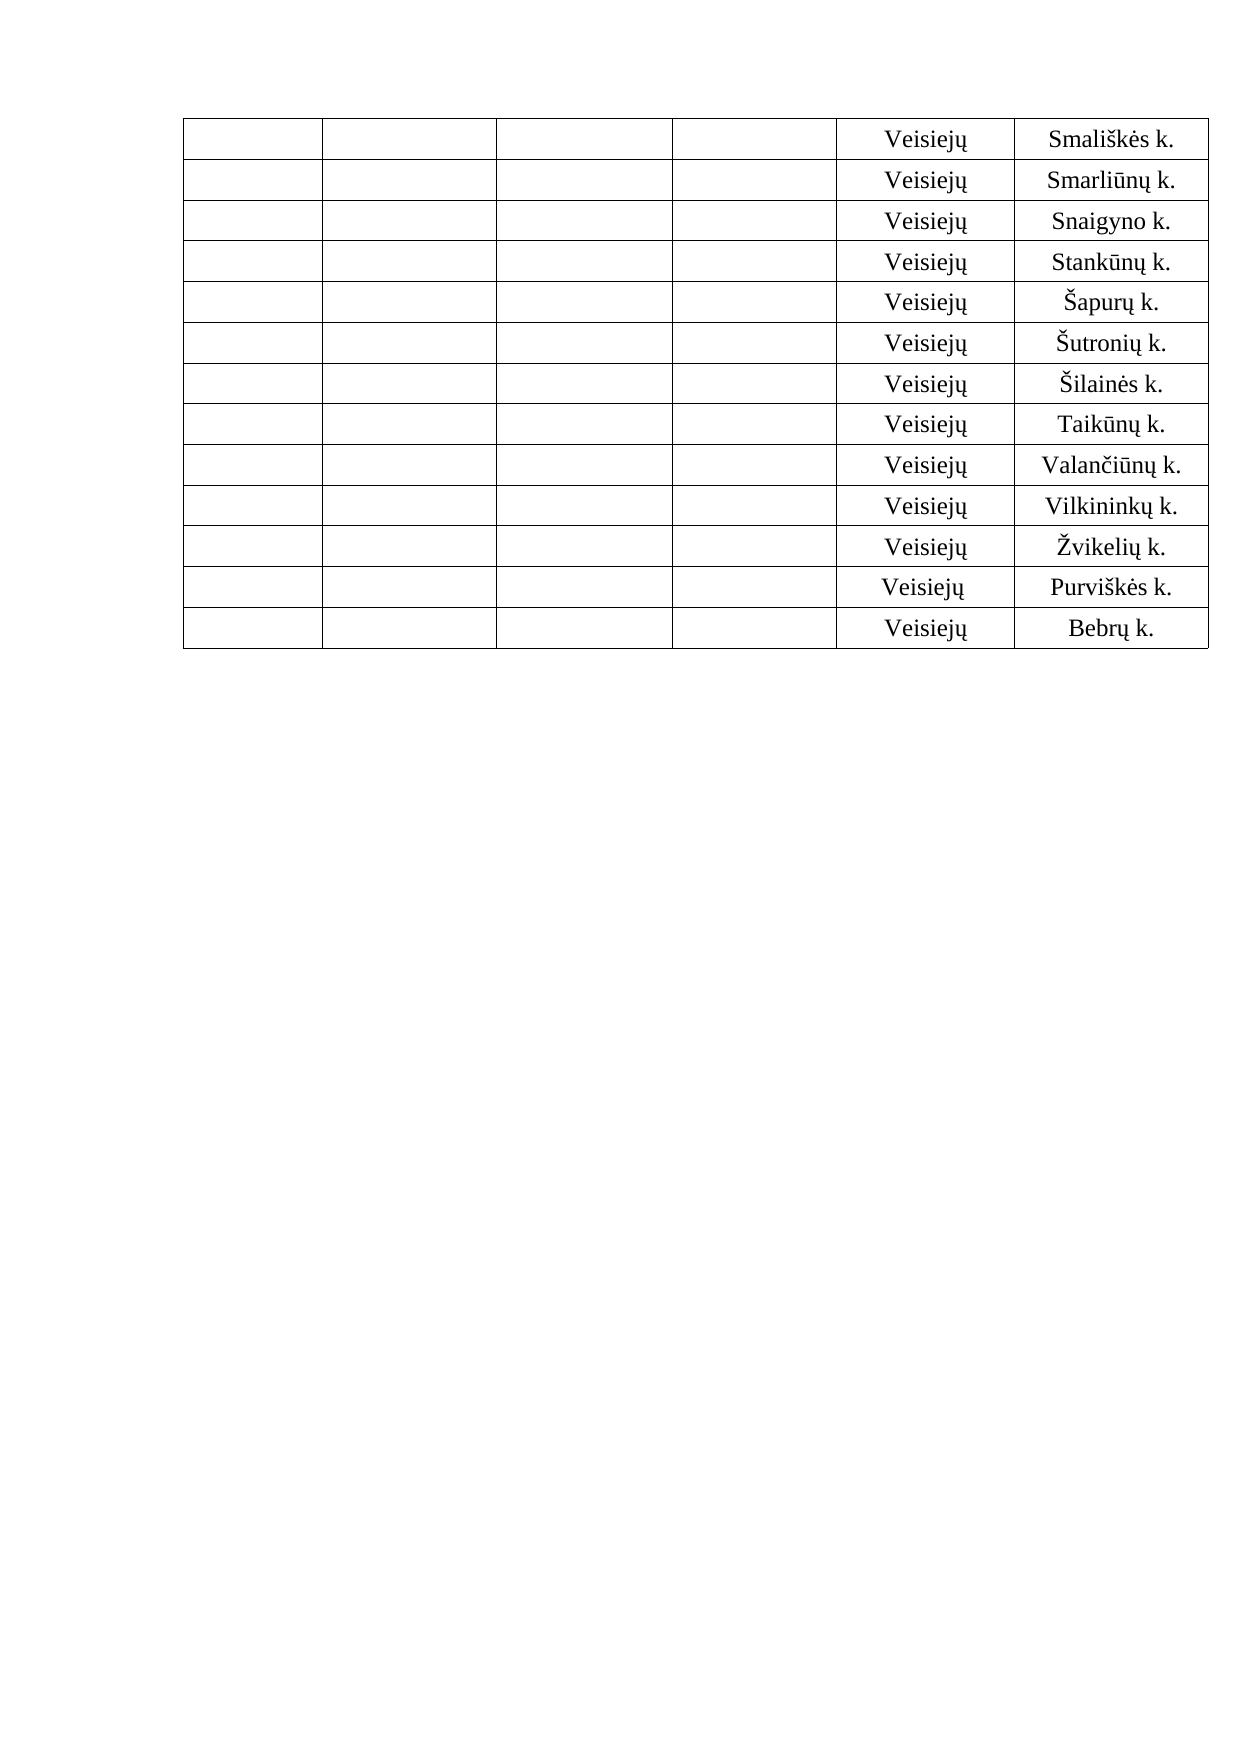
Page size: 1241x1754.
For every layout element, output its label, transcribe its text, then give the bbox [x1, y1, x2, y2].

table_cell Veisiejų [837, 201, 1014, 240]
table_cell [497, 404, 672, 444]
table_cell [184, 404, 322, 444]
table_cell [184, 526, 322, 566]
table_cell [497, 526, 672, 566]
table_cell Veisiejų [837, 404, 1014, 444]
table_cell Šilainės k. [1015, 364, 1208, 403]
table_cell [673, 323, 836, 362]
table_cell [497, 364, 672, 403]
table_cell [673, 364, 836, 403]
table_cell [323, 323, 496, 362]
table_cell Veisiejų [837, 282, 1014, 322]
table_cell Valančiūnų k. [1015, 445, 1208, 485]
table_cell [497, 486, 672, 525]
table_cell [673, 282, 836, 322]
table_cell [184, 486, 322, 525]
table_cell [184, 201, 322, 240]
table_cell Smarliūnų k. [1015, 160, 1208, 199]
table_cell Veisiejų [837, 160, 1014, 199]
table_cell Veisiejų [837, 445, 1014, 485]
table_cell [323, 526, 496, 566]
table_cell [497, 160, 672, 199]
table_cell [323, 201, 496, 240]
table_cell Purviškės k. [1015, 567, 1208, 607]
table_cell [184, 241, 322, 281]
table_cell [323, 160, 496, 199]
table_cell [184, 119, 322, 159]
table_cell Smališkės k. [1015, 119, 1208, 159]
table_cell [323, 241, 496, 281]
table_cell Veisiejų [837, 364, 1014, 403]
table_cell [673, 486, 836, 525]
table_cell [497, 282, 672, 322]
table_cell [323, 608, 496, 648]
table_cell [184, 364, 322, 403]
table_cell [673, 160, 836, 199]
table_cell [323, 282, 496, 322]
table_cell [184, 445, 322, 485]
table_cell [323, 119, 496, 159]
table_cell [323, 404, 496, 444]
table_cell [323, 364, 496, 403]
table_cell [497, 323, 672, 362]
table_cell [497, 201, 672, 240]
table_cell Veisiejų [837, 119, 1014, 159]
table_cell [184, 160, 322, 199]
table_cell Veisiejų [837, 241, 1014, 281]
table_cell [497, 445, 672, 485]
table_cell [673, 567, 836, 607]
table_cell Veisiejų [837, 608, 1014, 648]
table_cell Bebrų k. [1015, 608, 1208, 648]
table_cell [673, 445, 836, 485]
table_cell [497, 241, 672, 281]
table_cell [184, 608, 322, 648]
table_cell Veisiejų [837, 486, 1014, 525]
table_cell Vilkininkų k. [1015, 486, 1208, 525]
table_cell [184, 282, 322, 322]
table_cell Stankūnų k. [1015, 241, 1208, 281]
table_cell [673, 119, 836, 159]
table_cell Šutronių k. [1015, 323, 1208, 362]
table_cell Šapurų k. [1015, 282, 1208, 322]
table_cell [497, 567, 672, 607]
table_cell [673, 526, 836, 566]
table_cell [323, 445, 496, 485]
table_cell [184, 567, 322, 607]
table_cell Taikūnų k. [1015, 404, 1208, 444]
table_cell [497, 608, 672, 648]
table_cell [184, 323, 322, 362]
table_cell [673, 404, 836, 444]
table_cell Veisiejų [837, 526, 1014, 566]
table_cell [323, 567, 496, 607]
table_cell Veisiejų [837, 567, 1014, 607]
table_cell [497, 119, 672, 159]
table_cell [673, 241, 836, 281]
table_cell [673, 201, 836, 240]
table_cell [673, 608, 836, 648]
table_cell Snaigyno k. [1015, 201, 1208, 240]
table_cell [323, 486, 496, 525]
table_cell Žvikelių k. [1015, 526, 1208, 566]
table_cell Veisiejų [837, 323, 1014, 362]
